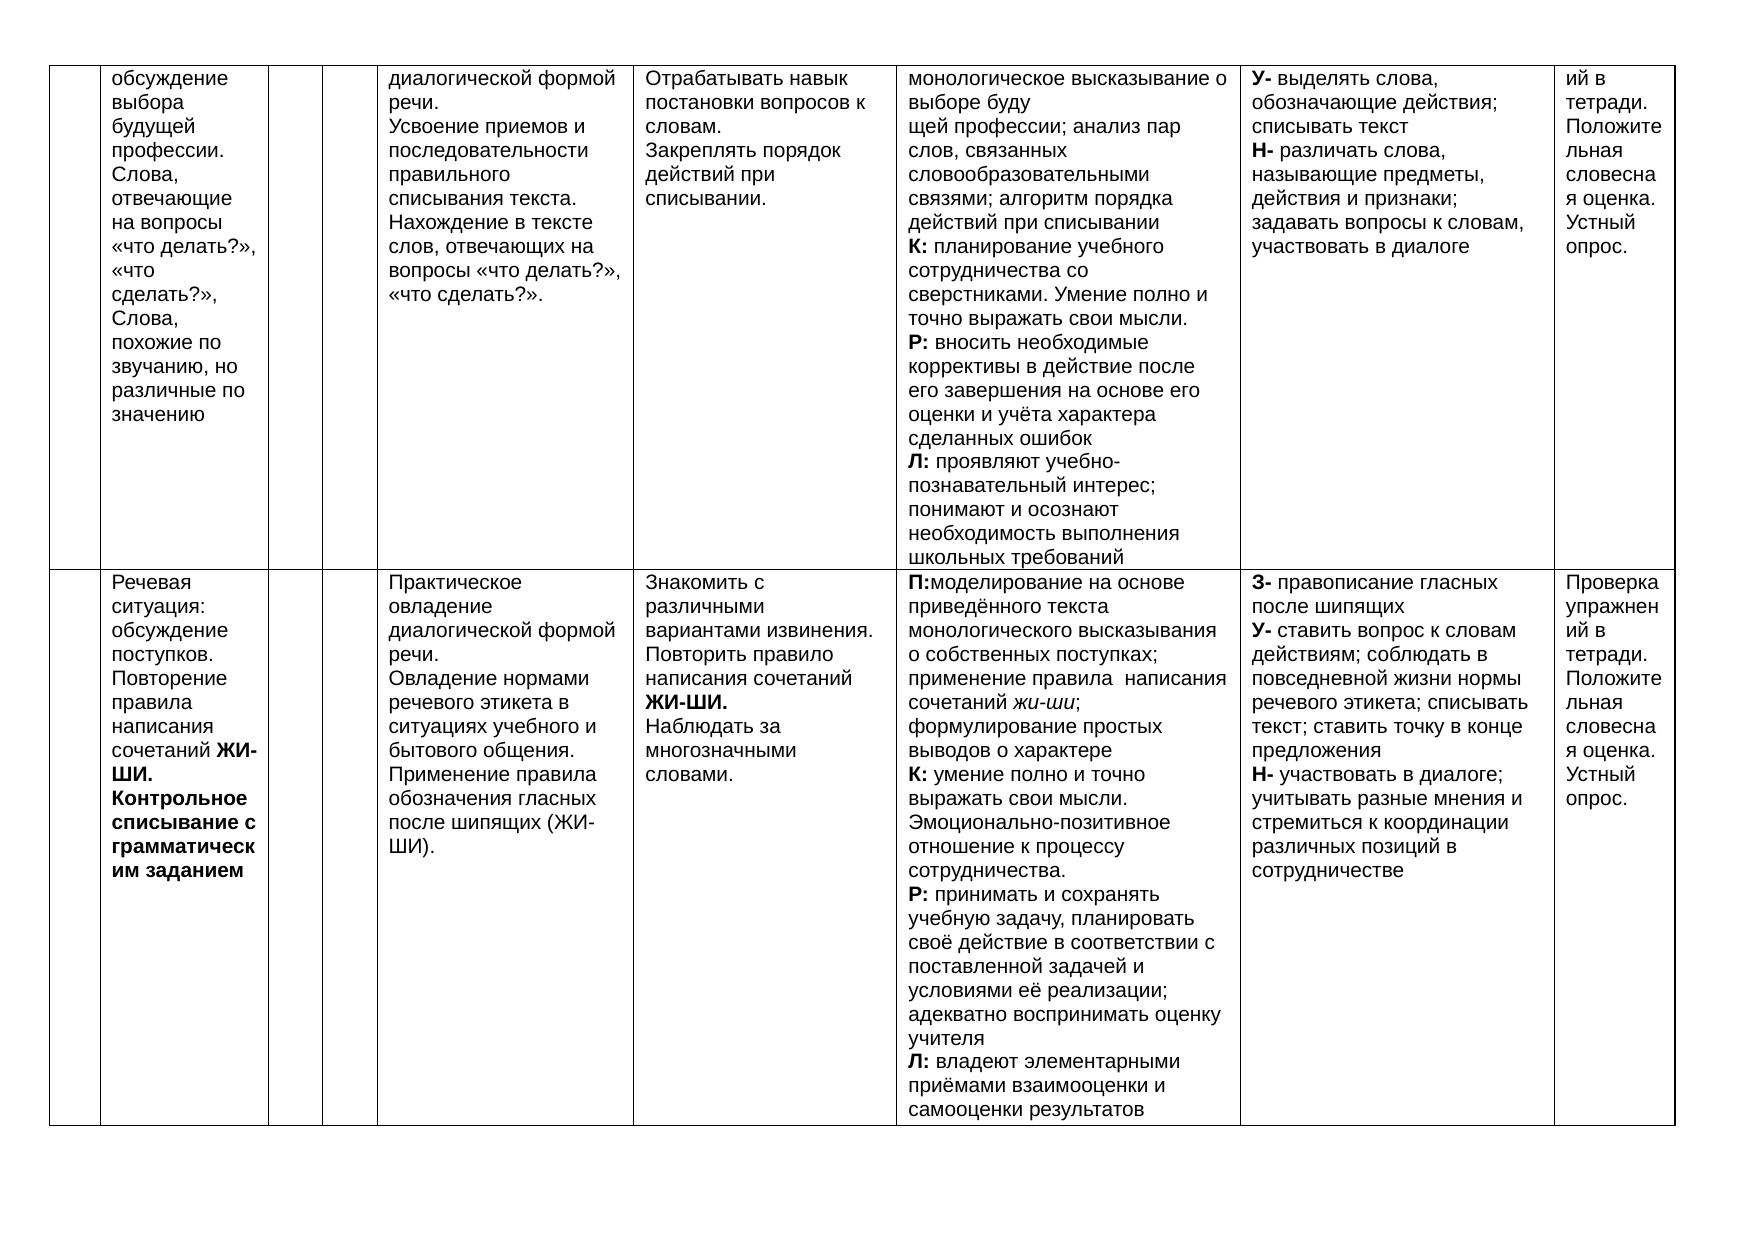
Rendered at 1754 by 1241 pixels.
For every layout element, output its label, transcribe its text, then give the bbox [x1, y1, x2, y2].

table_cell ий в тетради. Положительная словесная оценка. Устный опрос. [1555, 66, 1674, 569]
table_cell Практическое овладение диалогической формой речи. Овладение нормами речевого этикета в ситуациях учебного и бытового общения. Применение правила обозначения гласных после шипящих (ЖИ-ШИ). [378, 570, 633, 1124]
table_cell обсуждение выбора будущей профессии. Слова, отвечающие на вопросы «что делать?», «что сделать?», Слова, похожие по звучанию, но различные по значению [101, 66, 268, 569]
table_cell Речевая ситуация: обсуждение поступков. Повторение правила написания сочетаний ЖИ-ШИ. Контрольное списывание с грамматическим заданием [101, 570, 268, 1124]
table_cell диалогической формой речи. Усвоение приемов и последовательности правильного списывания текста. Нахождение в тексте слов, отвечающих на вопросы «что делать?», «что сделать?». [378, 66, 633, 569]
table_cell [323, 570, 377, 1124]
table_cell Проверка упражнений в тетради. Положительная словесная оценка. Устный опрос. [1555, 570, 1674, 1124]
table_cell З- правописание гласных после шипящих У- ставить вопрос к словам действиям; соблюдать в повседневной жизни нормы речевого этикета; списывать текст; ставить точку в конце предложения Н- участвовать в диалоге; учитывать разные мнения и стремиться к координации различных позиций в сотрудничестве [1241, 570, 1554, 1124]
table_cell Знакомить с различными вариантами извинения. Повторить правило написания сочетаний ЖИ-ШИ. Наблюдать за многозначными словами. [634, 570, 896, 1124]
table_cell монологическое высказывание о выборе буду щей профессии; анализ пар слов, связанных словообразовательными связями; алгоритм порядка действий при списывании К: планирование учебного сотрудничества со сверстниками. Умение полно и точно выражать свои мысли. Р: вносить необходимые коррективы в действие после его завершения на основе его оценки и учёта характера сделанных ошибок Л: проявляют учебно- познавательный интерес; понимают и осознают необходимость выполнения школьных требований [897, 66, 1240, 569]
table_cell П:моделирование на основе приведённого текста монологического высказывания о собственных поступках; применение правила написания сочетаний жи-ши; формулирование простых выводов о характере К: умение полно и точно выражать свои мысли. Эмоционально-позитивное отношение к процессу сотрудничества. Р: принимать и сохранять учебную задачу, планировать своё действие в соответствии с поставленной задачей и условиями её реализации; адекватно воспринимать оценку учителя Л: владеют элементарными приёмами взаимооценки и самооценки результатов деятельности [897, 570, 1240, 1124]
table_cell Отрабатывать навык постановки вопросов к словам. Закреплять порядок действий при списывании. [634, 66, 896, 569]
table_cell У- выделять слова, обозначающие действия; списывать текст Н- различать слова, называющие предметы, действия и признаки; задавать вопросы к словам, участвовать в диалоге [1241, 66, 1554, 569]
table_cell [269, 570, 322, 1124]
table_cell [323, 66, 377, 569]
table_cell [269, 66, 322, 569]
table_cell [50, 570, 100, 1124]
table_cell [50, 66, 100, 569]
